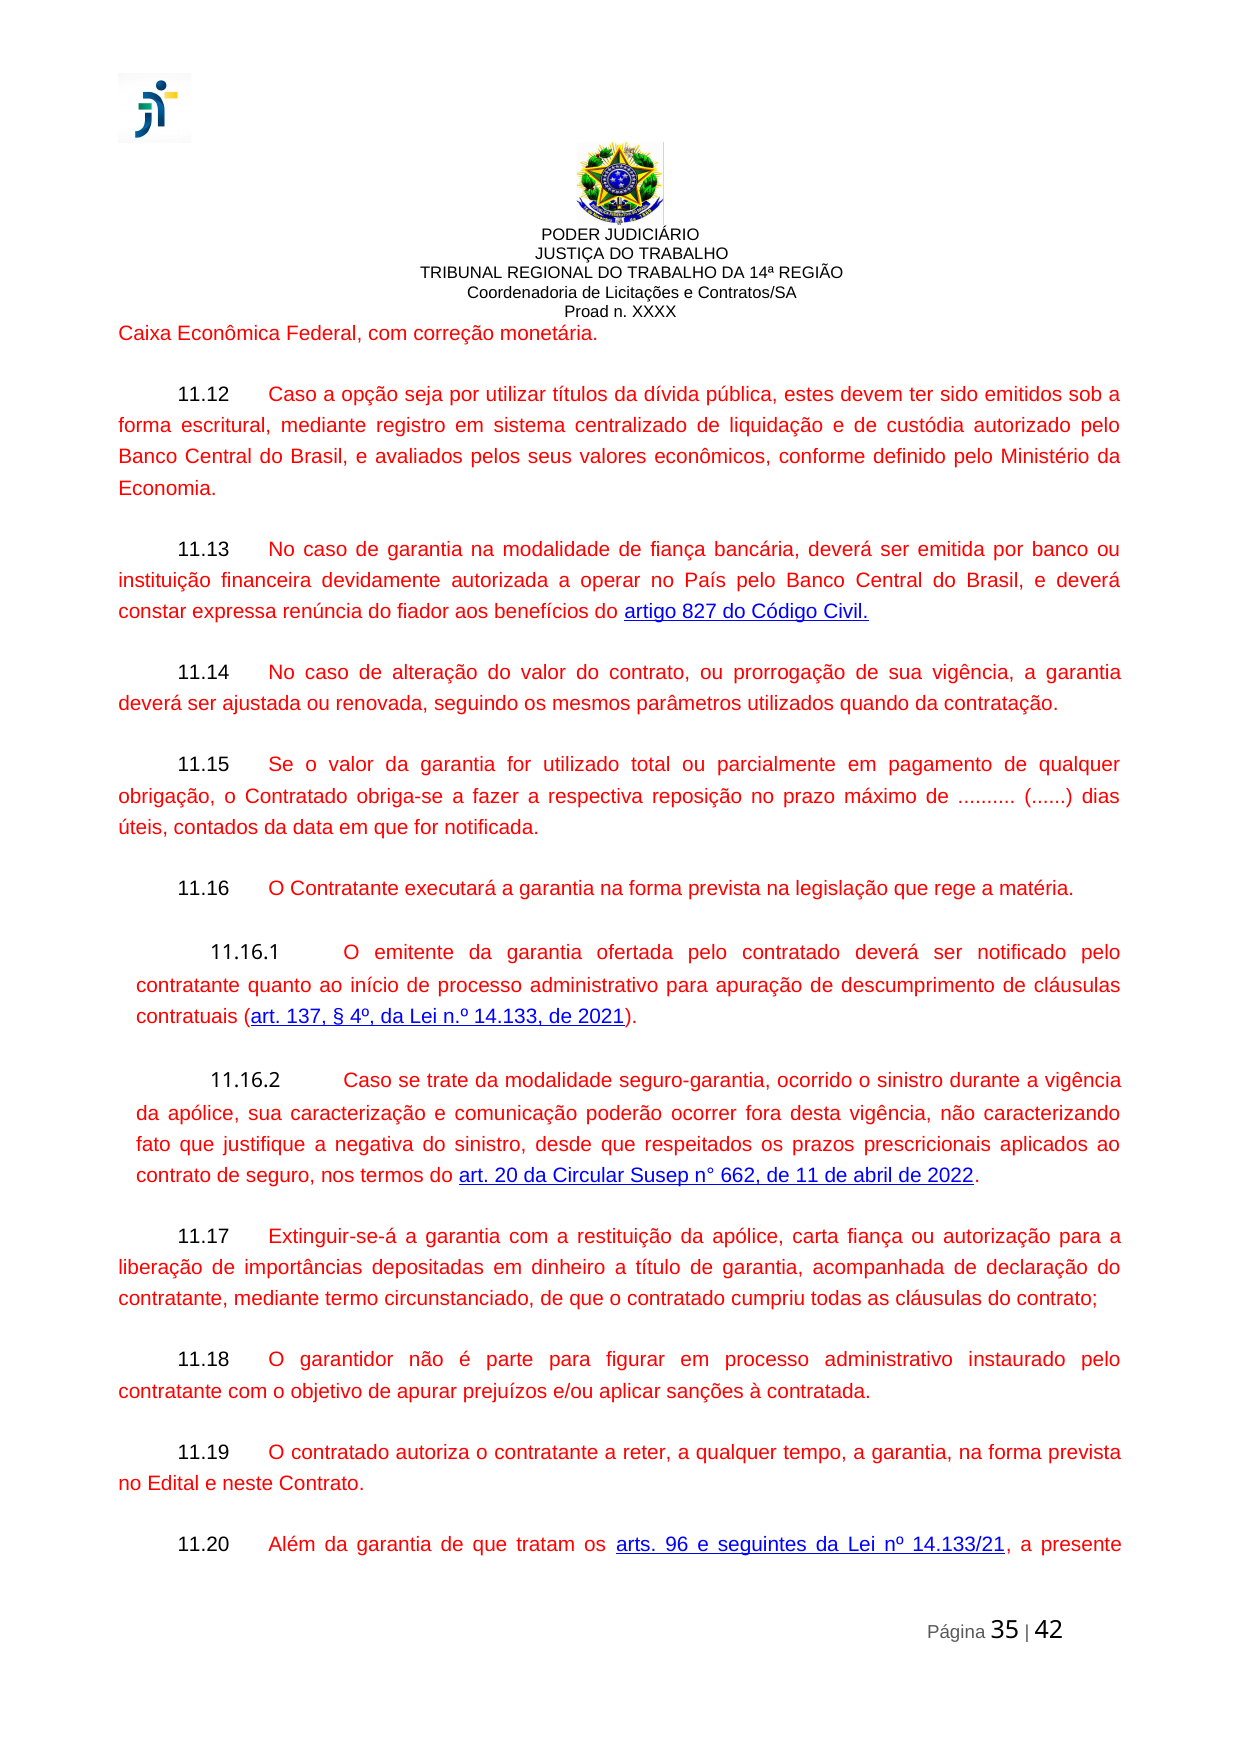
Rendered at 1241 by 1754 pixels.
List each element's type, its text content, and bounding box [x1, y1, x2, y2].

list O garantidor não é parte para figurar em processo administrativo instaurado pelo contratante com o objetivo de apurar prejuízos e/ou aplicar sanções à contratada. [118, 1347, 1122, 1402]
list O Contratante executará a garantia na forma prevista na legislação que rege a matéria. [118, 876, 1122, 900]
picture [576, 142, 664, 225]
list Extinguir-se-á a garantia com a restituição da apólice, carta fiança ou autorização para a liberação de importâncias depositadas em dinheiro a título de garantia, acompanhada de declaração do contratante, mediante termo circunstanciado, de que o contratado cumpriu todas as cláusulas do contrato; [118, 1224, 1122, 1310]
list Caixa Econômica Federal, com correção monetária. [118, 321, 1122, 345]
list Além da garantia de que tratam os arts. 96 e seguintes da Lei nº 14.133/21, a presente [118, 1532, 1122, 1556]
list No caso de garantia na modalidade de fiança bancária, deverá ser emitida por banco ou instituição financeira devidamente autorizada a operar no País pelo Banco Central do Brasil, e deverá constar expressa renúncia do fiador aos benefícios do artigo 827 do Código Civil. [118, 537, 1122, 623]
list O contratado autoriza o contratante a reter, a qualquer tempo, a garantia, na forma prevista no Edital e neste Contrato. [118, 1439, 1122, 1495]
list No caso de alteração do valor do contrato, ou prorrogação de sua vigência, a garantia deverá ser ajustada ou renovada, seguindo os mesmos parâmetros utilizados quando da contratação. [118, 660, 1122, 715]
list O emitente da garantia ofertada pelo contratado deverá ser notificado pelo contratante quanto ao início de processo administrativo para apuração de descumprimento de cláusulas contratuais (art. 137, § 4º, da Lei n.º 14.133, de 2021). [136, 937, 1122, 1028]
list Caso se trate da modalidade seguro-garantia, ocorrido o sinistro durante a vigência da apólice, sua caracterização e comunicação poderão ocorrer fora desta vigência, não caracterizando fato que justifique a negativa do sinistro, desde que respeitados os prazos prescricionais aplicados ao contrato de seguro, nos termos do art. 20 da Circular Susep n° 662, de 11 de abril de 2022. [136, 1065, 1122, 1187]
picture [118, 73, 192, 143]
list Caso a opção seja por utilizar títulos da dívida pública, estes devem ter sido emitidos sob a forma escritural, mediante registro em sistema centralizado de liquidação e de custódia autorizado pelo Banco Central do Brasil, e avaliados pelos seus valores econômicos, conforme definido pelo Ministério da Economia. [118, 382, 1122, 499]
list Se o valor da garantia for utilizado total ou parcialmente em pagamento de qualquer obrigação, o Contratado obriga-se a fazer a respectiva reposição no prazo máximo de .......... (......) dias úteis, contados da data em que for notificada. [118, 752, 1122, 838]
